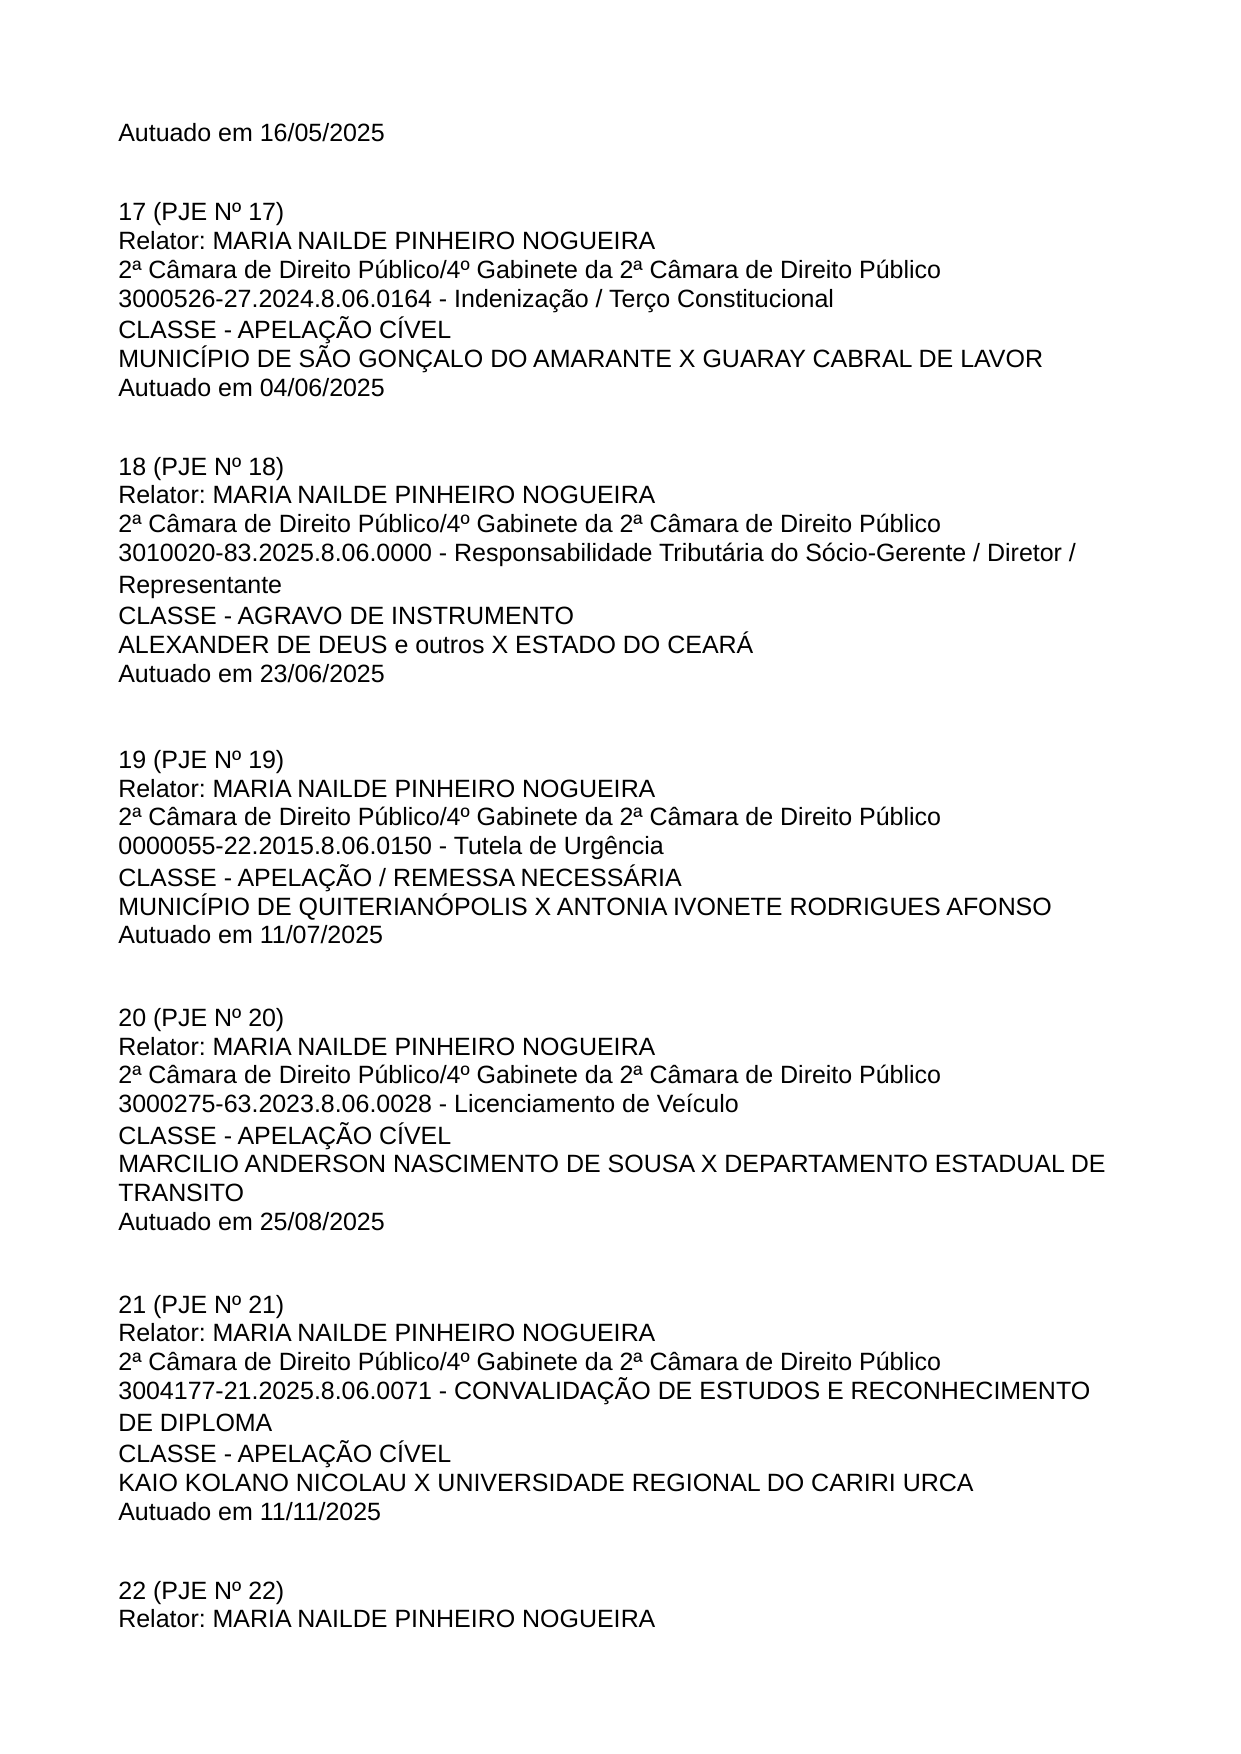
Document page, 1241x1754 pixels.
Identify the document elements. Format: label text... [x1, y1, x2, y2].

text Relator: MARIA NAILDE PINHEIRO NOGUEIRA [118, 774, 1122, 802]
text CLASSE - APELAÇÃO / REMESSA NECESSÁRIA MUNICÍPIO DE QUITERIANÓPOLIS X ANTONIA IVONETE RODRIGUES AFONSO [118, 863, 1122, 920]
text 20 (PJE Nº 20) [118, 1003, 1122, 1032]
text Autuado em 23/06/2025 [118, 659, 1122, 687]
text CLASSE - APELAÇÃO CÍVEL MARCILIO ANDERSON NASCIMENTO DE SOUSA X DEPARTAMENTO ESTADUAL DE TRANSITO [118, 1121, 1122, 1207]
text 2ª Câmara de Direito Público/4º Gabinete da 2ª Câmara de Direito Público [118, 802, 1122, 831]
subtitle 0000055-22.2015.8.06.0150 - Tutela de Urgência [118, 831, 1122, 860]
text Relator: MARIA NAILDE PINHEIRO NOGUEIRA [118, 1318, 1122, 1347]
text CLASSE - APELAÇÃO CÍVEL MUNICÍPIO DE SÃO GONÇALO DO AMARANTE X GUARAY CABRAL DE LAVOR [118, 315, 1122, 373]
text 22 (PJE Nº 22) [118, 1576, 1122, 1604]
text CLASSE - APELAÇÃO CÍVEL KAIO KOLANO NICOLAU X UNIVERSIDADE REGIONAL DO CARIRI URCA [118, 1439, 1122, 1497]
text Relator: MARIA NAILDE PINHEIRO NOGUEIRA [118, 1032, 1122, 1060]
subtitle 3000275-63.2023.8.06.0028 - Licenciamento de Veículo [118, 1089, 1122, 1118]
text Autuado em 11/07/2025 [118, 920, 1122, 949]
text 18 (PJE Nº 18) [118, 452, 1122, 481]
subtitle 3000526-27.2024.8.06.0164 - Indenização / Terço Constitucional [118, 283, 1122, 312]
text Relator: MARIA NAILDE PINHEIRO NOGUEIRA [118, 226, 1122, 255]
text Relator: MARIA NAILDE PINHEIRO NOGUEIRA [118, 481, 1122, 509]
text 2ª Câmara de Direito Público/4º Gabinete da 2ª Câmara de Direito Público [118, 1060, 1122, 1089]
text 2ª Câmara de Direito Público/4º Gabinete da 2ª Câmara de Direito Público [118, 1347, 1122, 1376]
text 2ª Câmara de Direito Público/4º Gabinete da 2ª Câmara de Direito Público [118, 509, 1122, 538]
text CLASSE - AGRAVO DE INSTRUMENTO ALEXANDER DE DEUS e outros X ESTADO DO CEARÁ [118, 601, 1122, 659]
text 17 (PJE Nº 17) [118, 197, 1122, 226]
text 21 (PJE Nº 21) [118, 1290, 1122, 1318]
text 2ª Câmara de Direito Público/4º Gabinete da 2ª Câmara de Direito Público [118, 255, 1122, 283]
text Autuado em 25/08/2025 [118, 1207, 1122, 1236]
text 19 (PJE Nº 19) [118, 745, 1122, 774]
text Autuado em 11/11/2025 [118, 1497, 1122, 1525]
subtitle 3010020-83.2025.8.06.0000 - Responsabilidade Tributária do Sócio-Gerente / Diretor / Representante [118, 538, 1122, 598]
text Autuado em 04/06/2025 [118, 373, 1122, 401]
text Relator: MARIA NAILDE PINHEIRO NOGUEIRA [118, 1604, 1122, 1633]
text Autuado em 16/05/2025 [118, 118, 1122, 147]
subtitle 3004177-21.2025.8.06.0071 - CONVALIDAÇÃO DE ESTUDOS E RECONHECIMENTO DE DIPLOMA [118, 1376, 1122, 1436]
